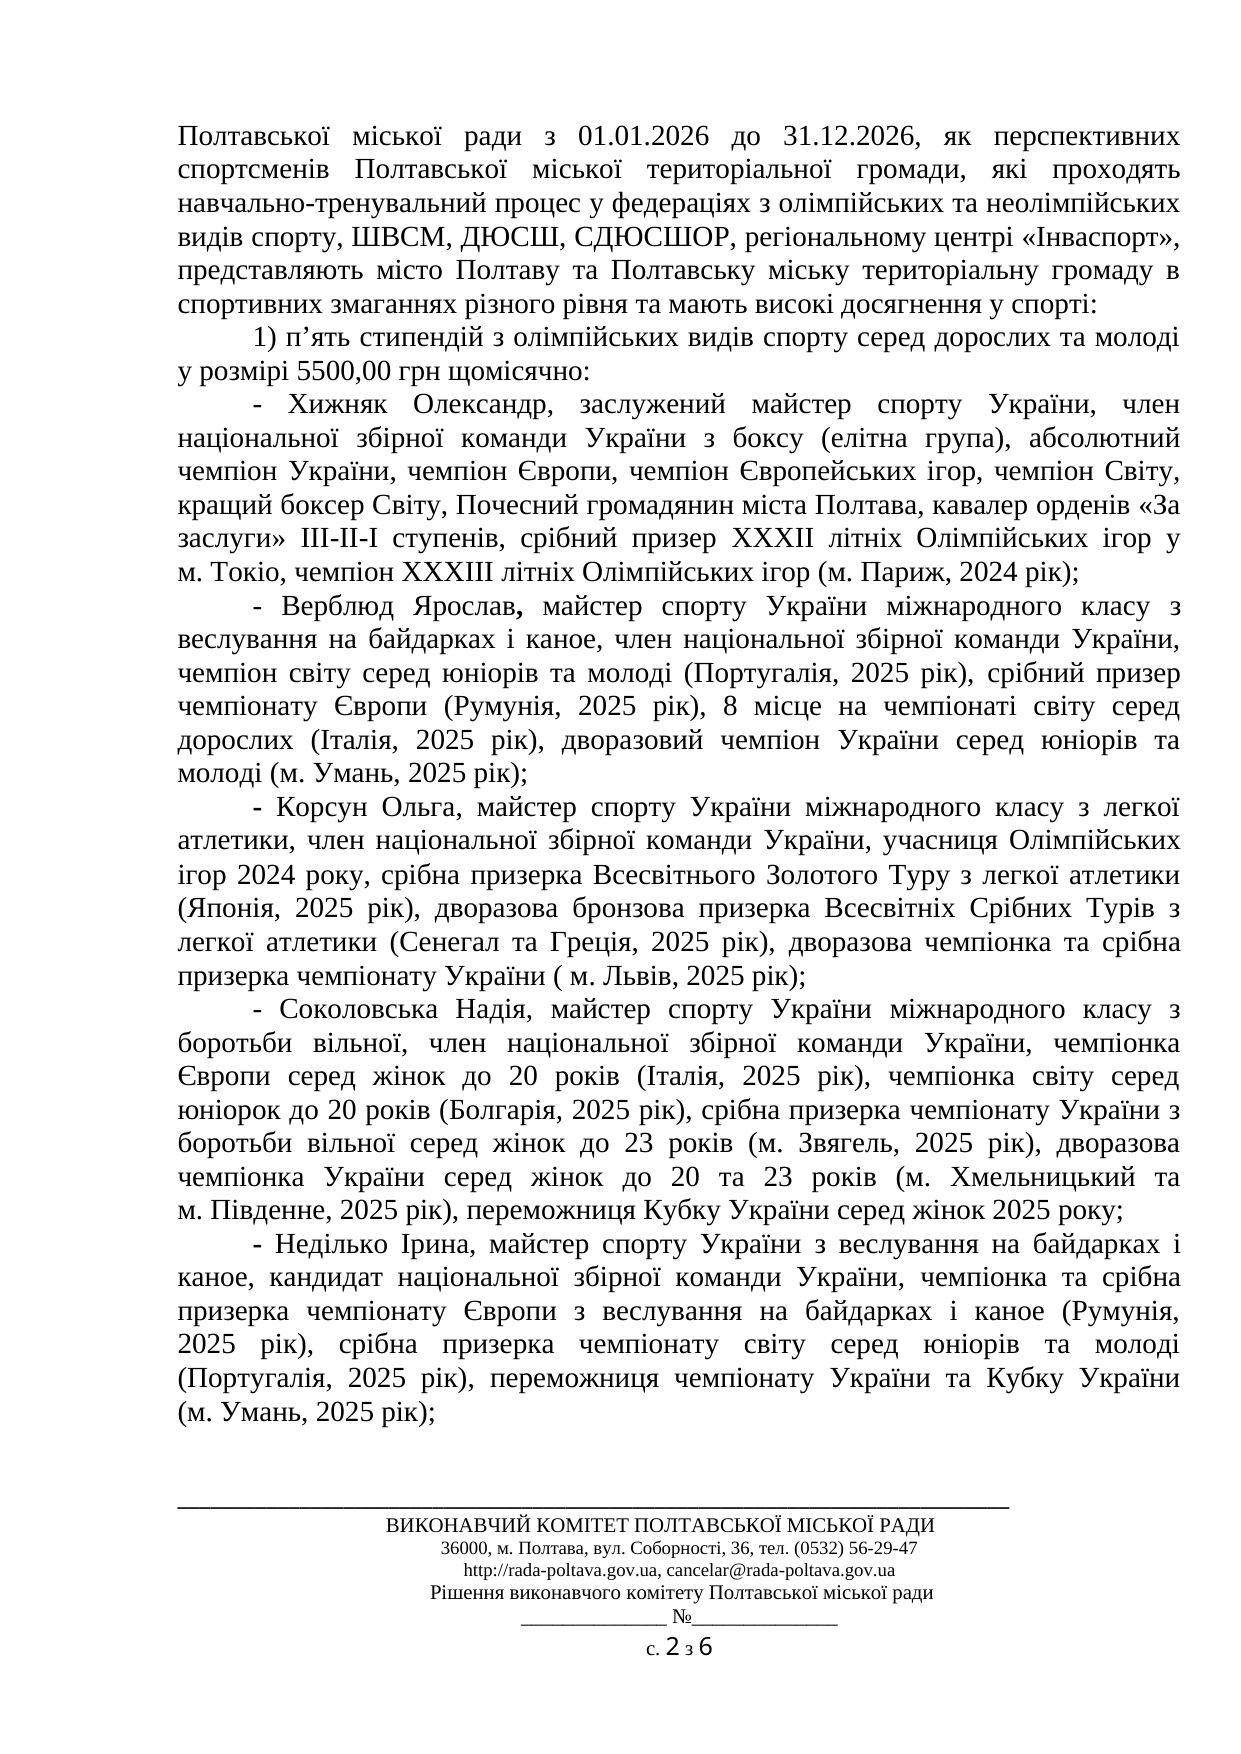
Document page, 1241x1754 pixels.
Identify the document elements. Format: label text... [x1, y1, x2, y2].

text - Соколовська Надія, майстер спорту України міжнародного класу з боротьби вільної, член національної збірної команди України, чемпіонка Європи серед жінок до 20 років (Італія, 2025 рік), чемпіонка світу серед юніорок до 20 років (Болгарія, 2025 рік), срібна призерка чемпіонату України з боротьби вільної серед жінок до 23 років (м. Звягель, 2025 рік), дворазова чемпіонка України серед жінок до 20 та 23 років (м. Хмельницький та м. Південне, 2025 рік), переможниця Кубку України серед жінок 2025 року; [177, 991, 1181, 1226]
text - Хижняк Олександр, заслужений майстер спорту України, член національної збірної команди України з боксу (елітна група), абсолютний чемпіон України, чемпіон Європи, чемпіон Європейських ігор, чемпіон Світу, кращий боксер Світу, Почесний громадянин міста Полтава, кавалер орденів «За заслуги» III-II-I ступенів, срібний призер XXXII літніх Олімпійських ігор у м. Токіо, чемпіон XXXIII літніх Олімпійських ігор (м. Париж, 2024 рік); [177, 386, 1181, 588]
text 1) п’ять стипендій з олімпійських видів спорту серед дорослих та молоді у розмірі 5500,00 грн щомісячно: [177, 319, 1181, 386]
text - Неділько Ірина, майстер спорту України з веслування на байдарках і каное, кандидат національної збірної команди України, чемпіонка та срібна призерка чемпіонату Європи з веслування на байдарках і каное (Румунія, 2025 рік), срібна призерка чемпіонату світу серед юніорів та молоді (Португалія, 2025 рік), переможниця чемпіонату України та Кубку України (м. Умань, 2025 рік); [177, 1226, 1181, 1427]
text - Верблюд Ярослав, майстер спорту України міжнародного класу з веслування на байдарках і каное, член національної збірної команди України, чемпіон світу серед юніорів та молоді (Португалія, 2025 рік), срібний призер чемпіонату Європи (Румунія, 2025 рік), 8 місце на чемпіонаті світу серед дорослих (Італія, 2025 рік), дворазовий чемпіон України серед юніорів та молоді (м. Умань, 2025 рік); [177, 588, 1181, 789]
text Полтавської міської ради з 01.01.2026 до 31.12.2026, як перспективних спортсменів Полтавської міської територіальної громади, які проходять навчально-тренувальний процес у федераціях з олімпійських та неолімпійських видів спорту, ШВСМ, ДЮСШ, СДЮСШОР, регіональному центрі «Інваспорт», представляють місто Полтаву та Полтавську міську територіальну громаду в спортивних змаганнях різного рівня та мають високі досягнення у спорті: [177, 118, 1181, 319]
text - Корсун Ольга, майстер спорту України міжнародного класу з легкої атлетики, член національної збірної команди України, учасниця Олімпійських ігор 2024 року, срібна призерка Всесвітнього Золотого Туру з легкої атлетики (Японія, 2025 рік), дворазова бронзова призерка Всесвітніх Срібних Турів з легкої атлетики (Сенегал та Греція, 2025 рік), дворазова чемпіонка та срібна призерка чемпіонату України ( м. Львів, 2025 рік); [177, 789, 1181, 991]
